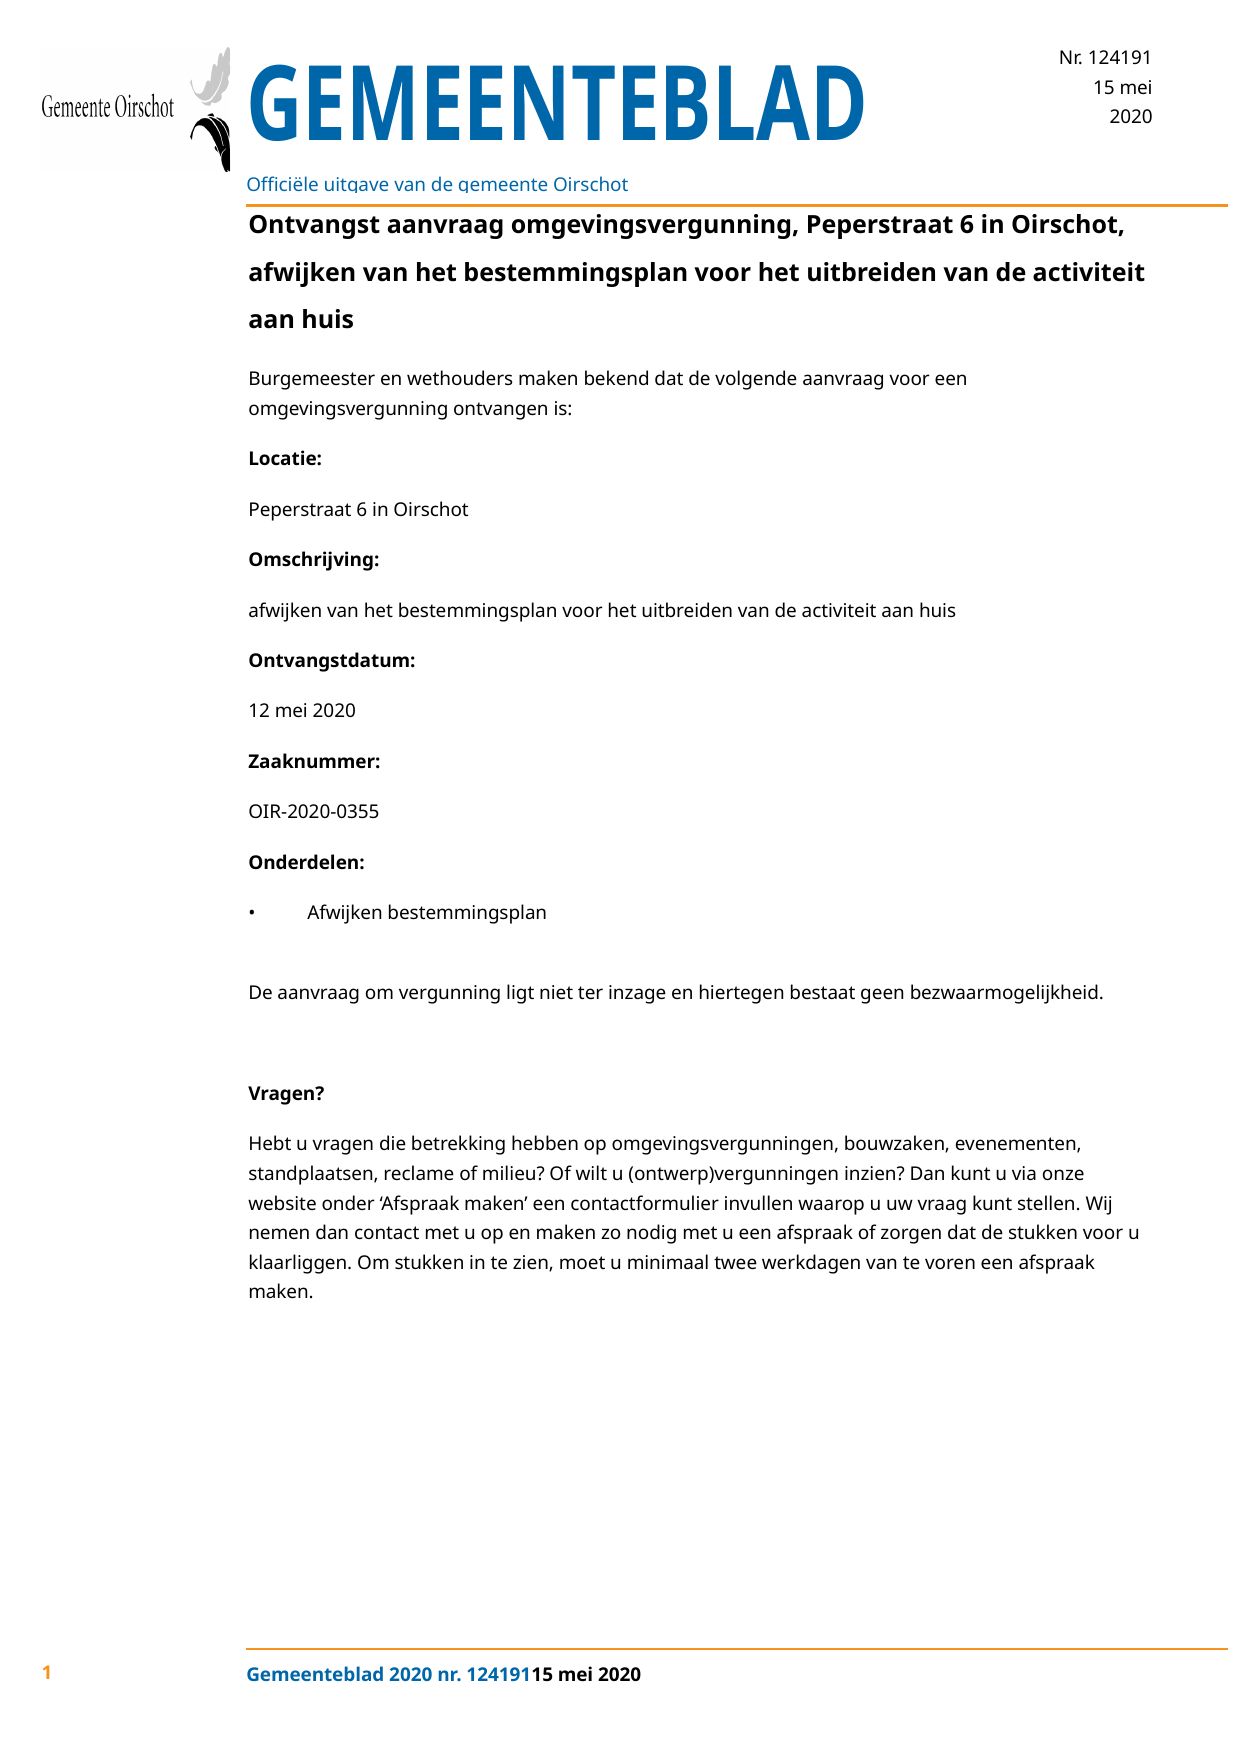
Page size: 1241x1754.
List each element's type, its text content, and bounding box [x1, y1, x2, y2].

text Locatie: [248, 446, 1152, 471]
text Burgemeester en wethouders maken bekend dat de volgende aanvraag voor een omgevingsvergunning ontvangen is: [248, 366, 1152, 421]
text Ontvangst aanvraag omgevingsvergunning, Peperstraat 6 in Oirschot, afwijken van het bestemmingsplan voor het uitbreiden van de activiteit aan huis [248, 207, 1152, 336]
text Vragen? [248, 1080, 1152, 1106]
text Ontvangstdatum: [248, 647, 1152, 673]
text Omschrijving: [248, 546, 1152, 572]
text Hebt u vragen die betrekking hebben op omgevingsvergunningen, bouwzaken, evenementen, standplaatsen, reclame of milieu? Of wilt u (ontwerp)vergunningen inzien? Dan kunt u via onze website onder ‘Afspraak maken’ een contactformulier invullen waarop u uw vraag kunt stellen. Wij nemen dan contact met u op en maken zo nodig met u een afspraak of zorgen dat de stukken voor u klaarliggen. Om stukken in te zien, moet u minimaal twee werkdagen van te voren een afspraak maken. [248, 1131, 1152, 1304]
text 12 mei 2020 [248, 698, 1152, 723]
text De aanvraag om vergunning ligt niet ter inzage en hiertegen bestaat geen bezwaarmogelijkheid. [248, 979, 1152, 1005]
list Afwijken bestemmingsplan [248, 899, 1152, 925]
text Zaaknummer: [248, 748, 1152, 774]
text OIR-2020-0355 [248, 798, 1152, 824]
text afwijken van het bestemmingsplan voor het uitbreiden van de activiteit aan huis [248, 597, 1152, 622]
text Peperstraat 6 in Oirschot [248, 496, 1152, 522]
text Onderdelen: [248, 849, 1152, 874]
picture [41, 47, 231, 172]
